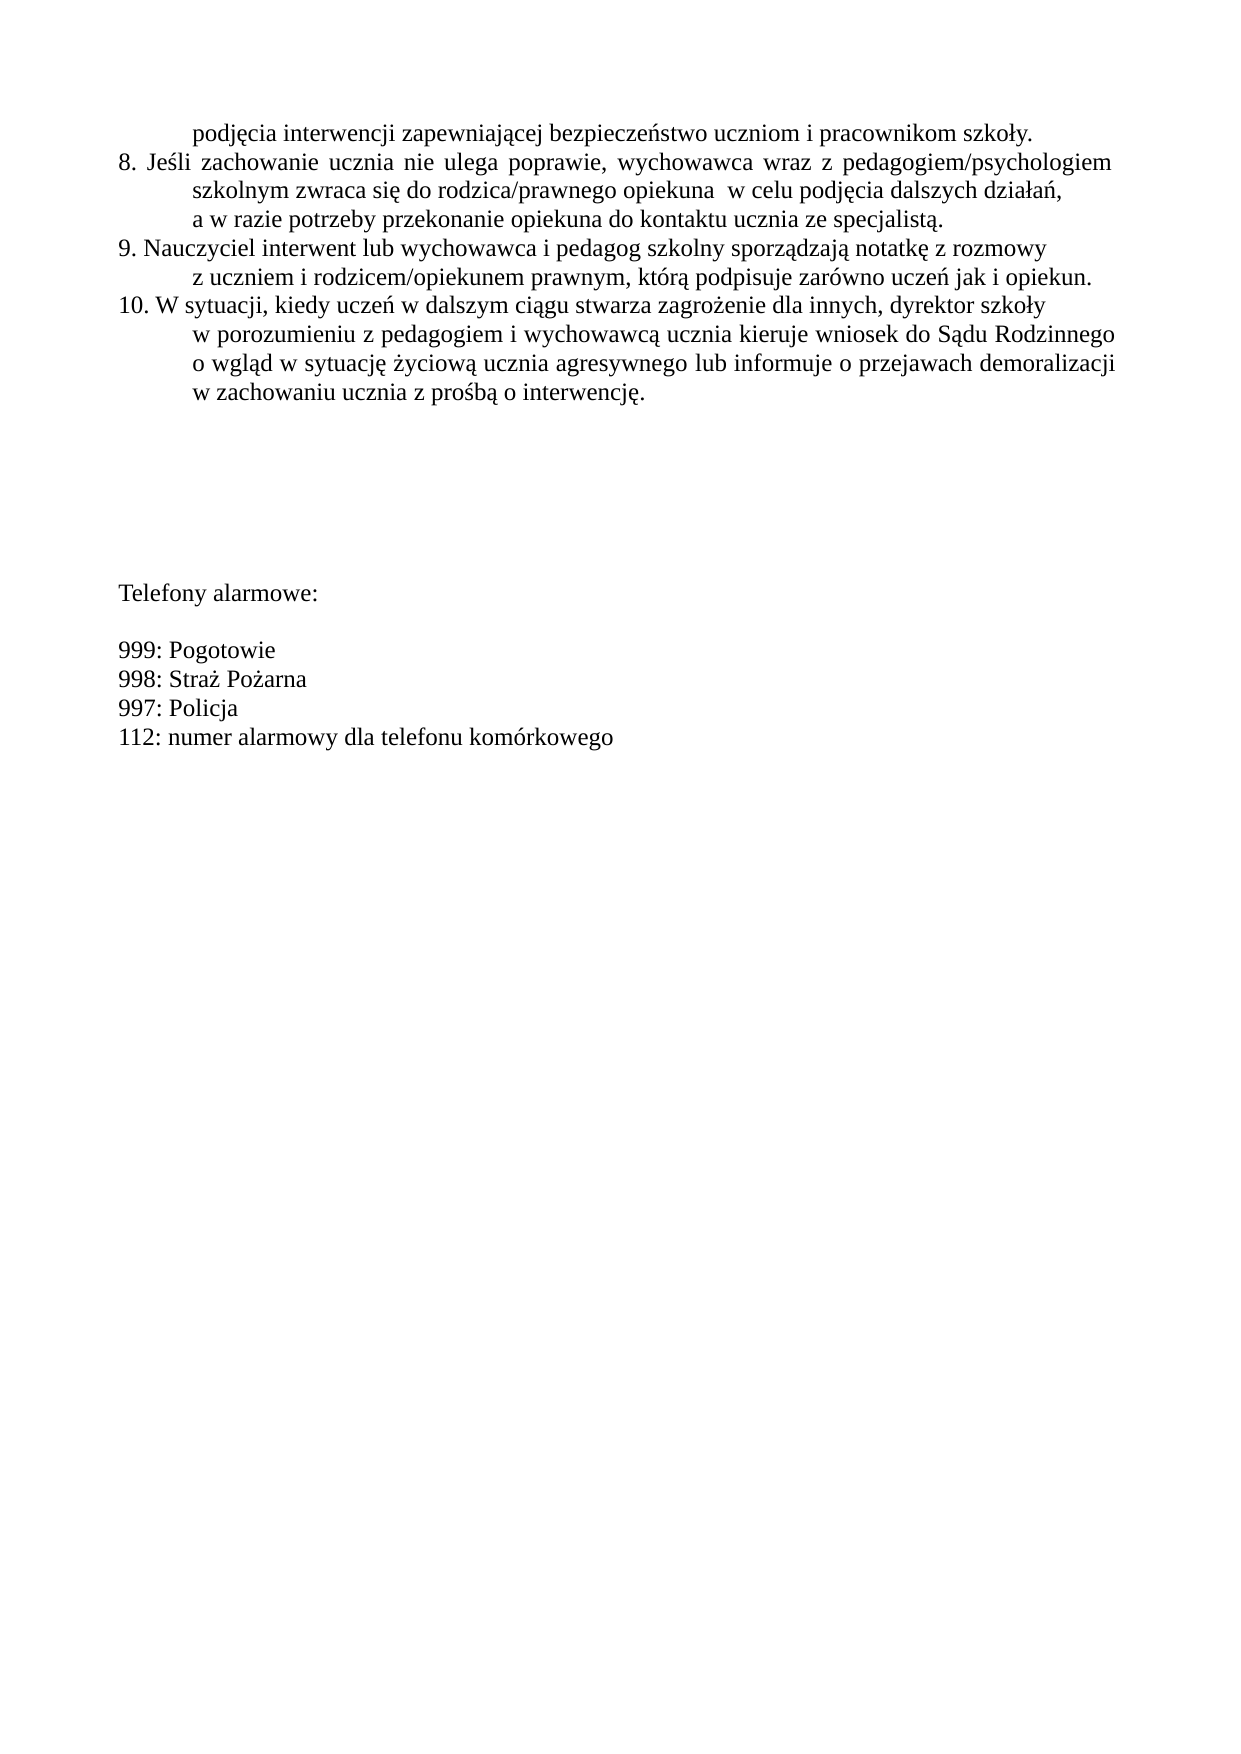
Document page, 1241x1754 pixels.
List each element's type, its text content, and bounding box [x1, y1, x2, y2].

text w porozumieniu z pedagogiem i wychowawcą ucznia kieruje wniosek do Sądu Rodzinnego o wgląd w sytuację życiową ucznia agresywnego lub informuje o przejawach demoralizacji w zachowaniu ucznia z prośbą o interwencję. [118, 319, 1122, 406]
text 998: Straż Pożarna [118, 664, 1122, 693]
text 10. W sytuacji, kiedy uczeń w dalszym ciągu stwarza zagrożenie dla innych, dyrektor szkoły [118, 291, 1122, 319]
text z uczniem i rodzicem/opiekunem prawnym, którą podpisuje zarówno uczeń jak i opiekun. [118, 262, 1122, 291]
text Telefony alarmowe: [118, 578, 1122, 607]
text 997: Policja [118, 693, 1122, 722]
text 8. Jeśli zachowanie ucznia nie ulega poprawie, wychowawca wraz z pedagogiem/psychologiem szkolnym zwraca się do rodzica/prawnego opiekuna w celu podjęcia dalszych działań, [118, 147, 1122, 204]
text a w razie potrzeby przekonanie opiekuna do kontaktu ucznia ze specjalistą. [118, 204, 1122, 233]
text 999: Pogotowie [118, 636, 1122, 664]
text 112: numer alarmowy dla telefonu komórkowego [118, 722, 1122, 751]
text podjęcia interwencji zapewniającej bezpieczeństwo uczniom i pracownikom szkoły. [118, 118, 1122, 147]
text 9. Nauczyciel interwent lub wychowawca i pedagog szkolny sporządzają notatkę z rozmowy [118, 233, 1122, 262]
